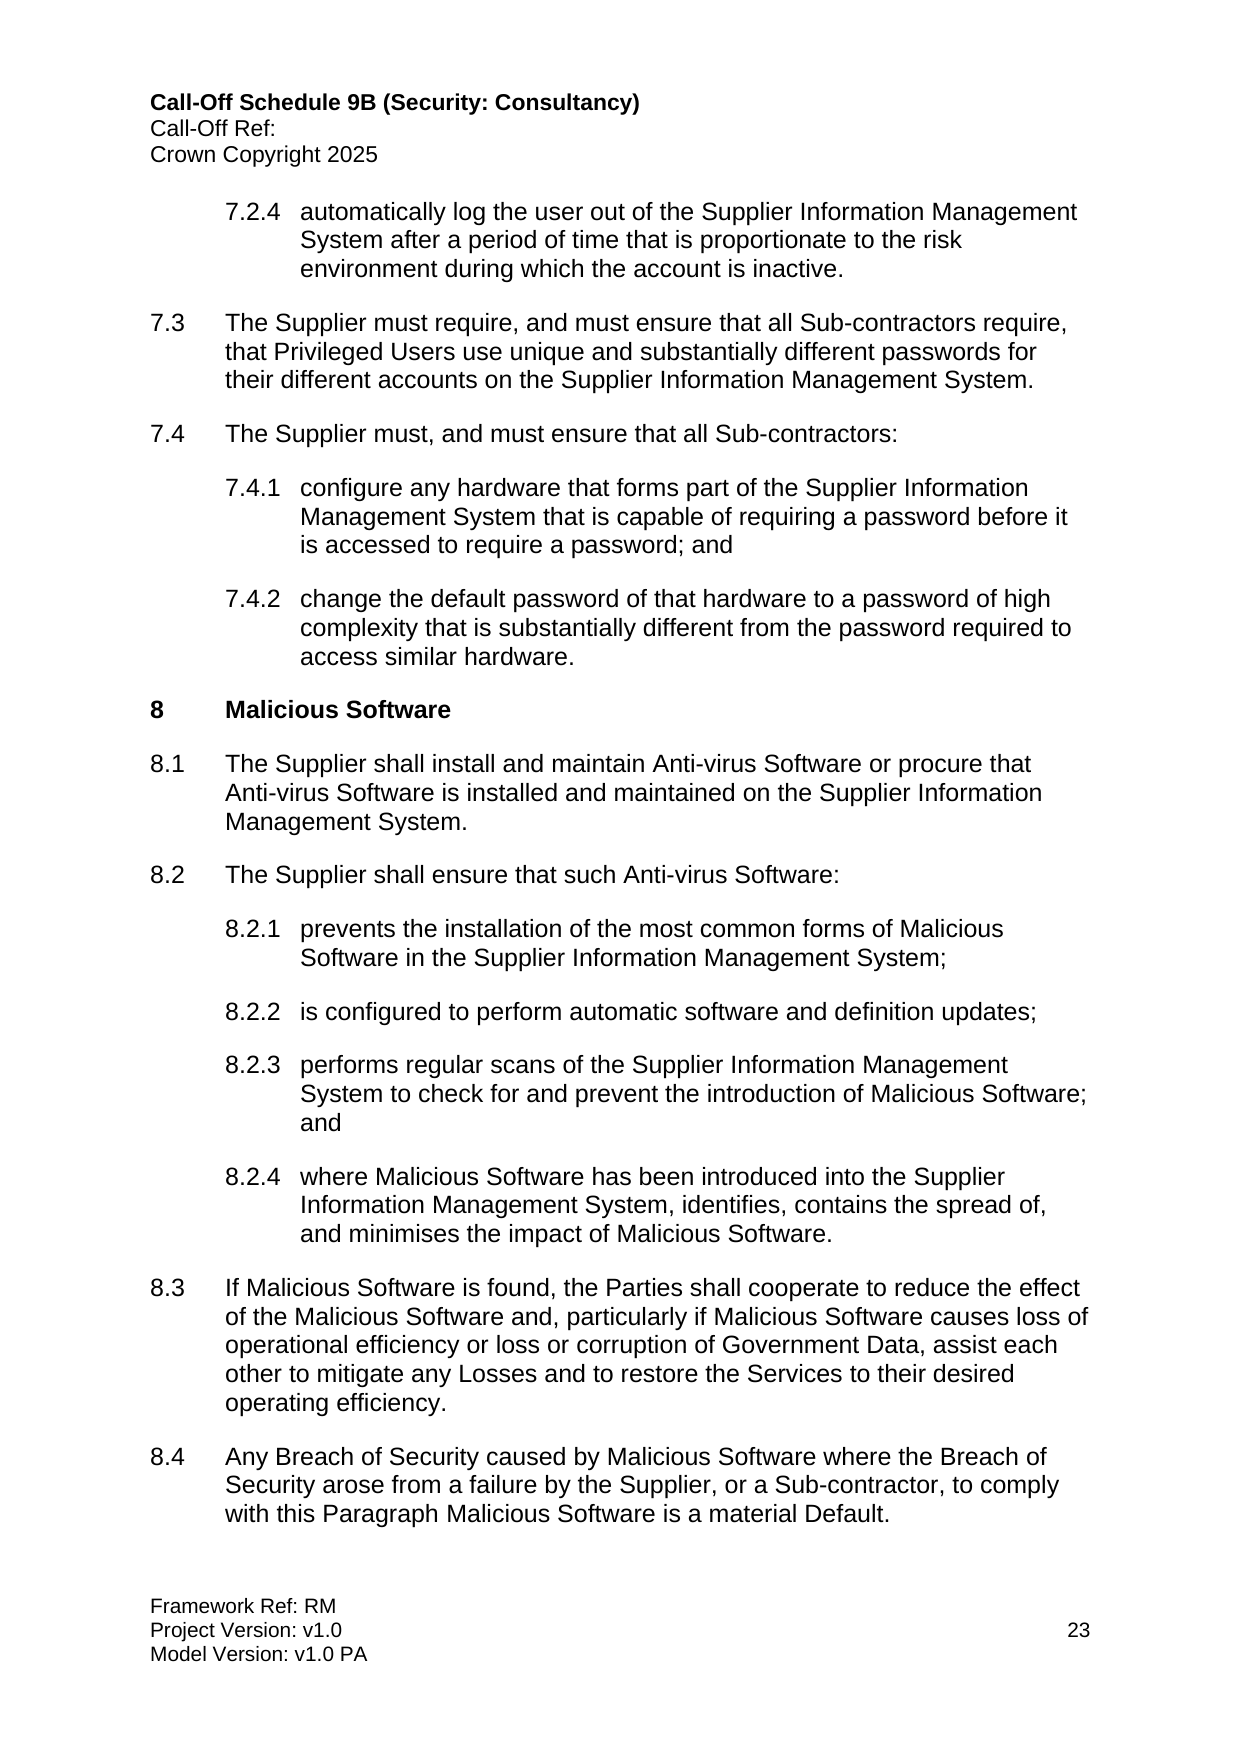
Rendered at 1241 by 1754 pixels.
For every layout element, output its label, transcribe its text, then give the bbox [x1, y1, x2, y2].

list The Supplier must, and must ensure that all Sub-contractors: [150, 419, 1090, 448]
list The Supplier must require, and must ensure that all Sub-contractors require, that Privileged Users use unique and substantially different passwords for their different accounts on the Supplier Information Management System. [150, 308, 1090, 394]
list The Supplier shall install and maintain Anti-virus Software or procure that Anti-virus Software is installed and maintained on the Supplier Information Management System. [150, 749, 1090, 835]
list If Malicious Software is found, the Parties shall cooperate to reduce the effect of the Malicious Software and, particularly if Malicious Software causes loss of operational efficiency or loss or corruption of Government Data, assist each other to mitigate any Losses and to restore the Services to their desired operating efficiency. [150, 1273, 1090, 1416]
list automatically log the user out of the Supplier Information Management System after a period of time that is proportionate to the risk environment during which the account is inactive. [225, 196, 1090, 283]
list Any Breach of Security caused by Malicious Software where the Breach of Security arose from a failure by the Supplier, or a Sub-contractor, to comply with this Paragraph 8 is a material Default. [150, 1441, 1090, 1528]
list is configured to perform automatic software and definition updates; [225, 996, 1090, 1025]
list configure any hardware that forms part of the Supplier Information Management System that is capable of requiring a password before it is accessed to require a password; and [225, 473, 1090, 559]
list where Malicious Software has been introduced into the Supplier Information Management System, identifies, contains the spread of, and minimises the impact of Malicious Software. [225, 1161, 1090, 1248]
list change the default password of that hardware to a password of high complexity that is substantially different from the password required to access similar hardware. [225, 584, 1090, 670]
list Malicious Software [150, 695, 1090, 724]
list performs regular scans of the Supplier Information Management System to check for and prevent the introduction of Malicious Software; and [225, 1050, 1090, 1136]
list The Supplier shall ensure that such Anti-virus Software: [150, 860, 1090, 889]
list prevents the installation of the most common forms of Malicious Software in the Supplier Information Management System; [225, 914, 1090, 971]
